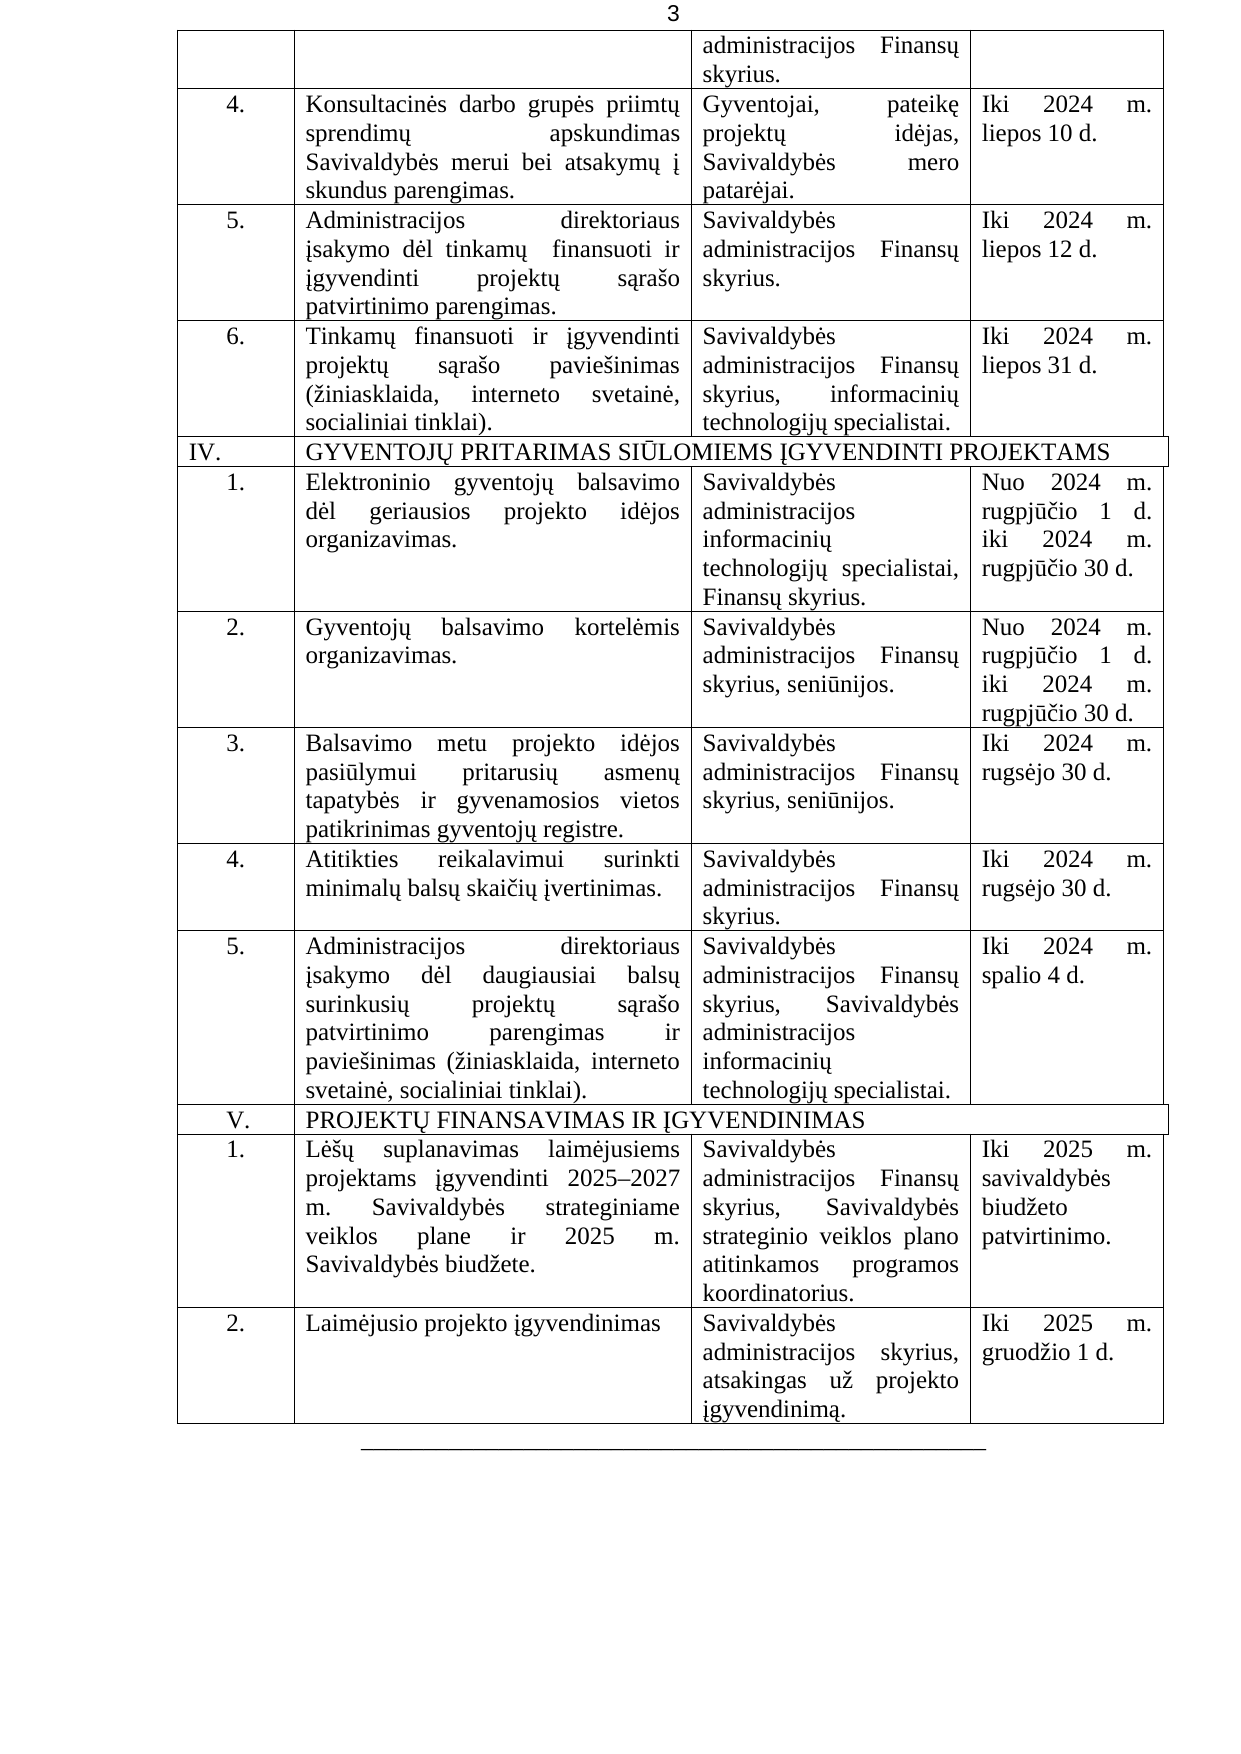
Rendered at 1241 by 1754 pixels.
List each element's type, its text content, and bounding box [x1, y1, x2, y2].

table_cell 4. [178, 844, 294, 930]
table_cell 1. [178, 1135, 294, 1307]
table_cell Nuo 2024 m. rugpjūčio 1 d. iki 2024 m. rugpjūčio 30 d. [971, 467, 1163, 611]
table_cell [1164, 611, 1168, 727]
table_cell 2. [178, 1308, 294, 1423]
table_cell GYVENTOJŲ PRITARIMAS SIŪLOMIEMS ĮGYVENDINTI PROJEKTAMS [295, 437, 1168, 466]
table_cell administracijos Finansų skyrius. [692, 31, 970, 88]
table_cell Savivaldybės administracijos Finansų skyrius. [692, 844, 970, 930]
table_cell [1164, 88, 1168, 204]
table_cell Administracijos direktoriaus įsakymo dėl tinkamų finansuoti ir įgyvendinti projektų sąrašo patvirtinimo parengimas. [295, 205, 691, 320]
table_cell Savivaldybės administracijos Finansų skyrius, informacinių technologijų specialistai. [692, 321, 970, 436]
table_cell Iki 2025 m. gruodžio 1 d. [971, 1308, 1163, 1423]
table_cell Administracijos direktoriaus įsakymo dėl daugiausiai balsų surinkusių projektų sąrašo patvirtinimo parengimas ir paviešinimas (žiniasklaida, interneto svetainė, socialiniai tinklai). [295, 931, 691, 1104]
table_cell Iki 2025 m. savivaldybės biudžeto patvirtinimo. [971, 1135, 1163, 1307]
table_cell Savivaldybės administracijos informacinių technologijų specialistai, Finansų skyrius. [692, 467, 970, 611]
table_cell Lėšų suplanavimas laimėjusiems projektams įgyvendinti 2025–2027 m. Savivaldybės strateginiame veiklos plane ir 2025 m. Savivaldybės biudžete. [295, 1135, 691, 1307]
table_cell Savivaldybės administracijos Finansų skyrius, Savivaldybės administracijos informacinių technologijų specialistai. [692, 931, 970, 1104]
table_cell Iki 2024 m. liepos 31 d. [971, 321, 1163, 436]
table_cell Gyventojai, pateikę projektų idėjas, Savivaldybės mero patarėjai. [692, 89, 970, 204]
table_cell Iki 2024 m. rugsėjo 30 d. [971, 728, 1163, 843]
table_cell Savivaldybės administracijos skyrius, atsakingas už projekto įgyvendinimą. [692, 1308, 970, 1423]
text __________________________________________________ [177, 1424, 1169, 1453]
table_cell Nuo 2024 m. rugpjūčio 1 d. iki 2024 m. rugpjūčio 30 d. [971, 612, 1163, 727]
table_cell Laimėjusio projekto įgyvendinimas [295, 1308, 691, 1423]
table_cell 3. [178, 728, 294, 843]
table_cell Balsavimo metu projekto idėjos pasiūlymui pritarusių asmenų tapatybės ir gyvenamosios vietos patikrinimas gyventojų registre. [295, 728, 691, 843]
table_cell Konsultacinės darbo grupės priimtų sprendimų apskundimas Savivaldybės merui bei atsakymų į skundus parengimas. [295, 89, 691, 204]
table_cell PROJEKTŲ FINANSAVIMAS IR ĮGYVENDINIMAS [295, 1105, 1168, 1133]
table_cell IV. [178, 437, 294, 466]
table_cell Savivaldybės administracijos Finansų skyrius, seniūnijos. [692, 612, 970, 727]
table_cell 4. [178, 89, 294, 204]
table_cell 2. [178, 612, 294, 727]
table_cell 1. [178, 467, 294, 611]
table_cell [178, 31, 294, 88]
table_cell [1164, 1135, 1168, 1307]
table_cell [1164, 727, 1168, 843]
table_cell Iki 2024 m. liepos 12 d. [971, 205, 1163, 320]
table_cell Savivaldybės administracijos Finansų skyrius. [692, 205, 970, 320]
table_cell Atitikties reikalavimui surinkti minimalų balsų skaičių įvertinimas. [295, 844, 691, 930]
table_cell Savivaldybės administracijos Finansų skyrius, seniūnijos. [692, 728, 970, 843]
table_cell Savivaldybės administracijos Finansų skyrius, Savivaldybės strateginio veiklos plano atitinkamos programos koordinatorius. [692, 1135, 970, 1307]
table_cell Iki 2024 m. rugsėjo 30 d. [971, 844, 1163, 930]
table_cell 5. [178, 205, 294, 320]
table_cell [1164, 320, 1168, 436]
table_cell Gyventojų balsavimo kortelėmis organizavimas. [295, 612, 691, 727]
table_cell Elektroninio gyventojų balsavimo dėl geriausios projekto idėjos organizavimas. [295, 467, 691, 611]
table_cell [295, 31, 691, 88]
table_cell [1164, 467, 1168, 611]
table_cell [1164, 930, 1168, 1104]
table_cell [1164, 843, 1168, 930]
table_cell Iki 2024 m. spalio 4 d. [971, 931, 1163, 1104]
table_cell Tinkamų finansuoti ir įgyvendinti projektų sąrašo paviešinimas (žiniasklaida, interneto svetainė, socialiniai tinklai). [295, 321, 691, 436]
table_cell V. [178, 1105, 294, 1133]
table_cell [971, 31, 1163, 88]
table_cell 6. [178, 321, 294, 436]
table_cell [1164, 30, 1168, 88]
table_cell 5. [178, 931, 294, 1104]
table_cell Iki 2024 m. liepos 10 d. [971, 89, 1163, 204]
table_cell [1164, 1307, 1168, 1423]
table_cell [1164, 204, 1168, 320]
